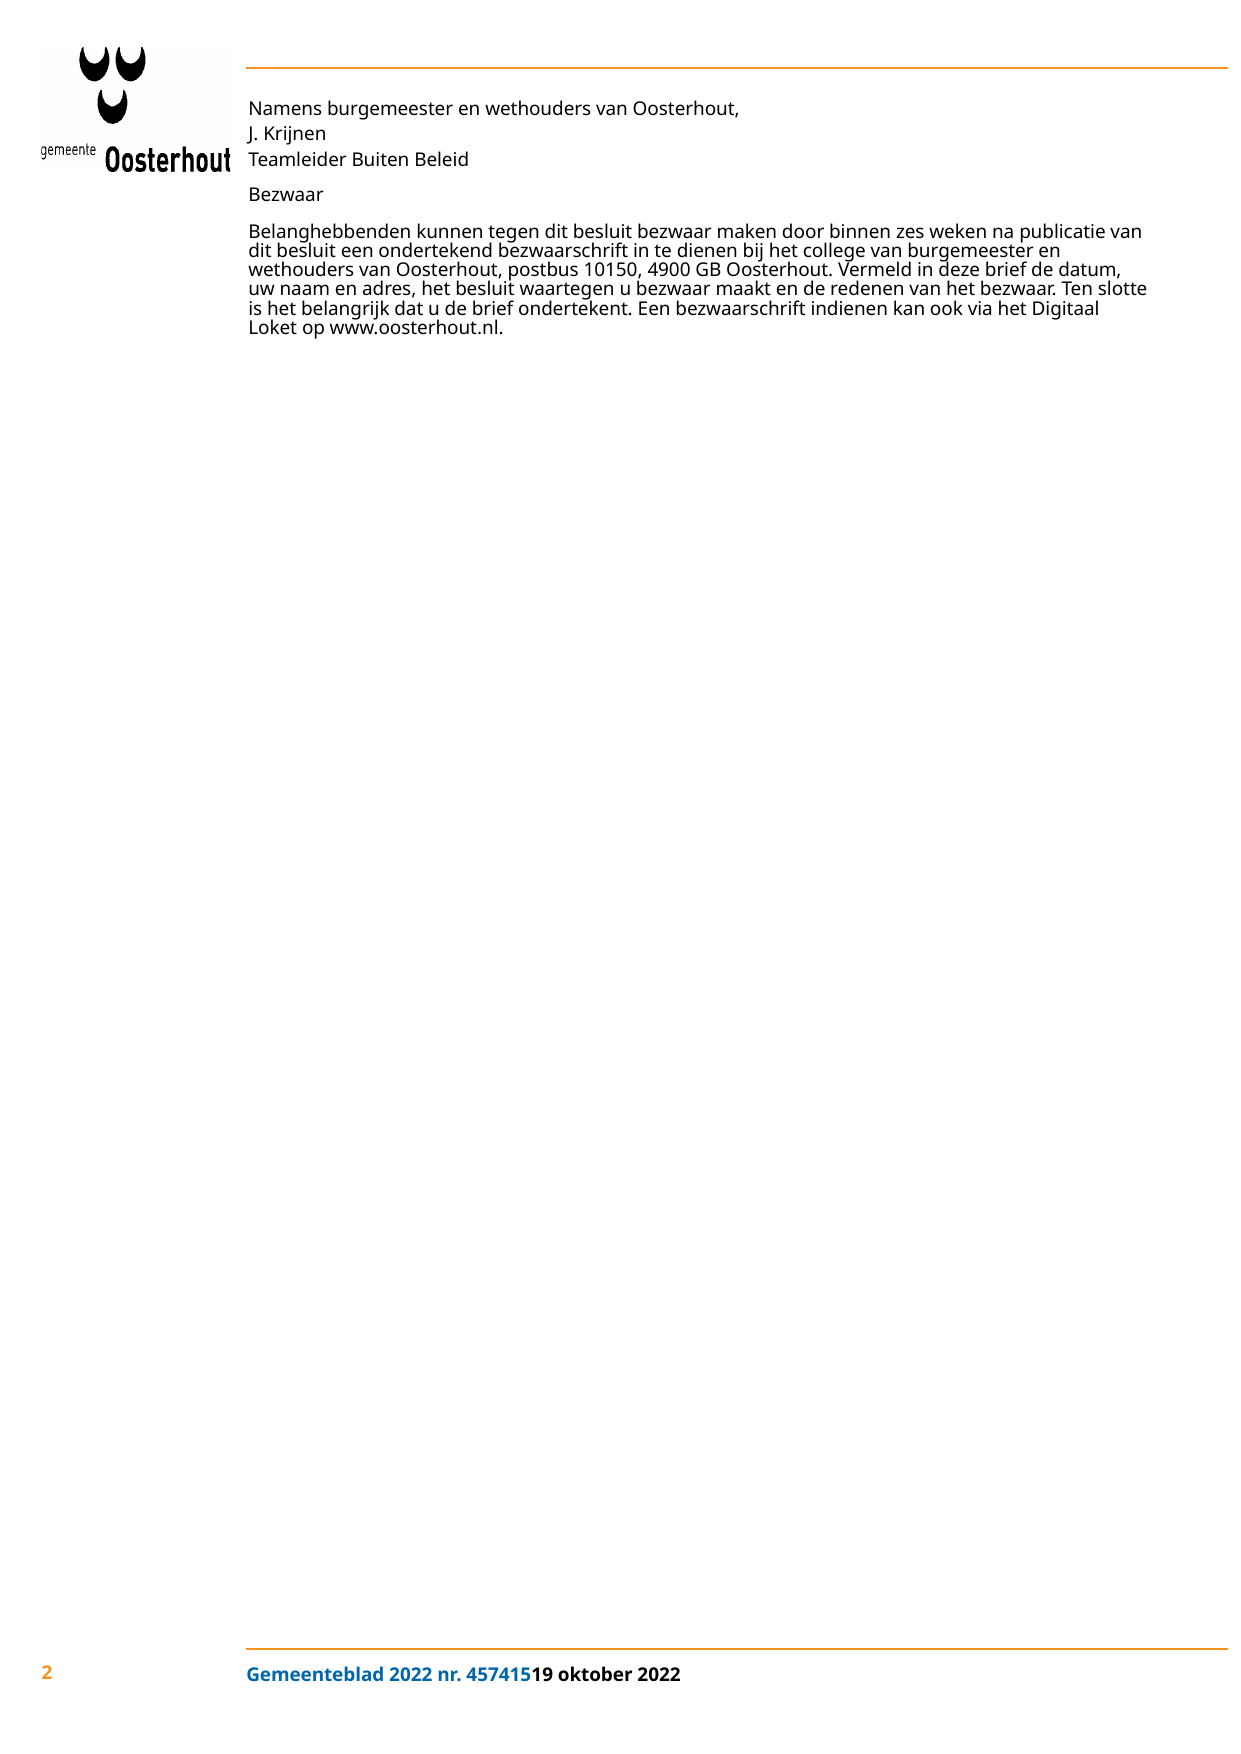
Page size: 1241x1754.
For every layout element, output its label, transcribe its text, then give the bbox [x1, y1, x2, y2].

text Teamleider Buiten Beleid [248, 146, 1152, 172]
picture [41, 47, 231, 172]
text Bezwaar [248, 186, 1152, 205]
text J. Krijnen [248, 121, 1152, 146]
text Namens burgemeester en wethouders van Oosterhout, [248, 95, 1152, 121]
text Belanghebbenden kunnen tegen dit besluit bezwaar maken door binnen zes weken na publicatie van dit besluit een ondertekend bezwaarschrift in te dienen bij het college van burgemeester en wethouders van Oosterhout, postbus 10150, 4900 GB Oosterhout. Vermeld in deze brief de datum, uw naam en adres, het besluit waartegen u bezwaar maakt en de redenen van het bezwaar. Ten slotte is het belangrijk dat u de brief ondertekent. Een bezwaarschrift indienen kan ook via het Digitaal Loket op www.oosterhout.nl. [248, 223, 1152, 338]
